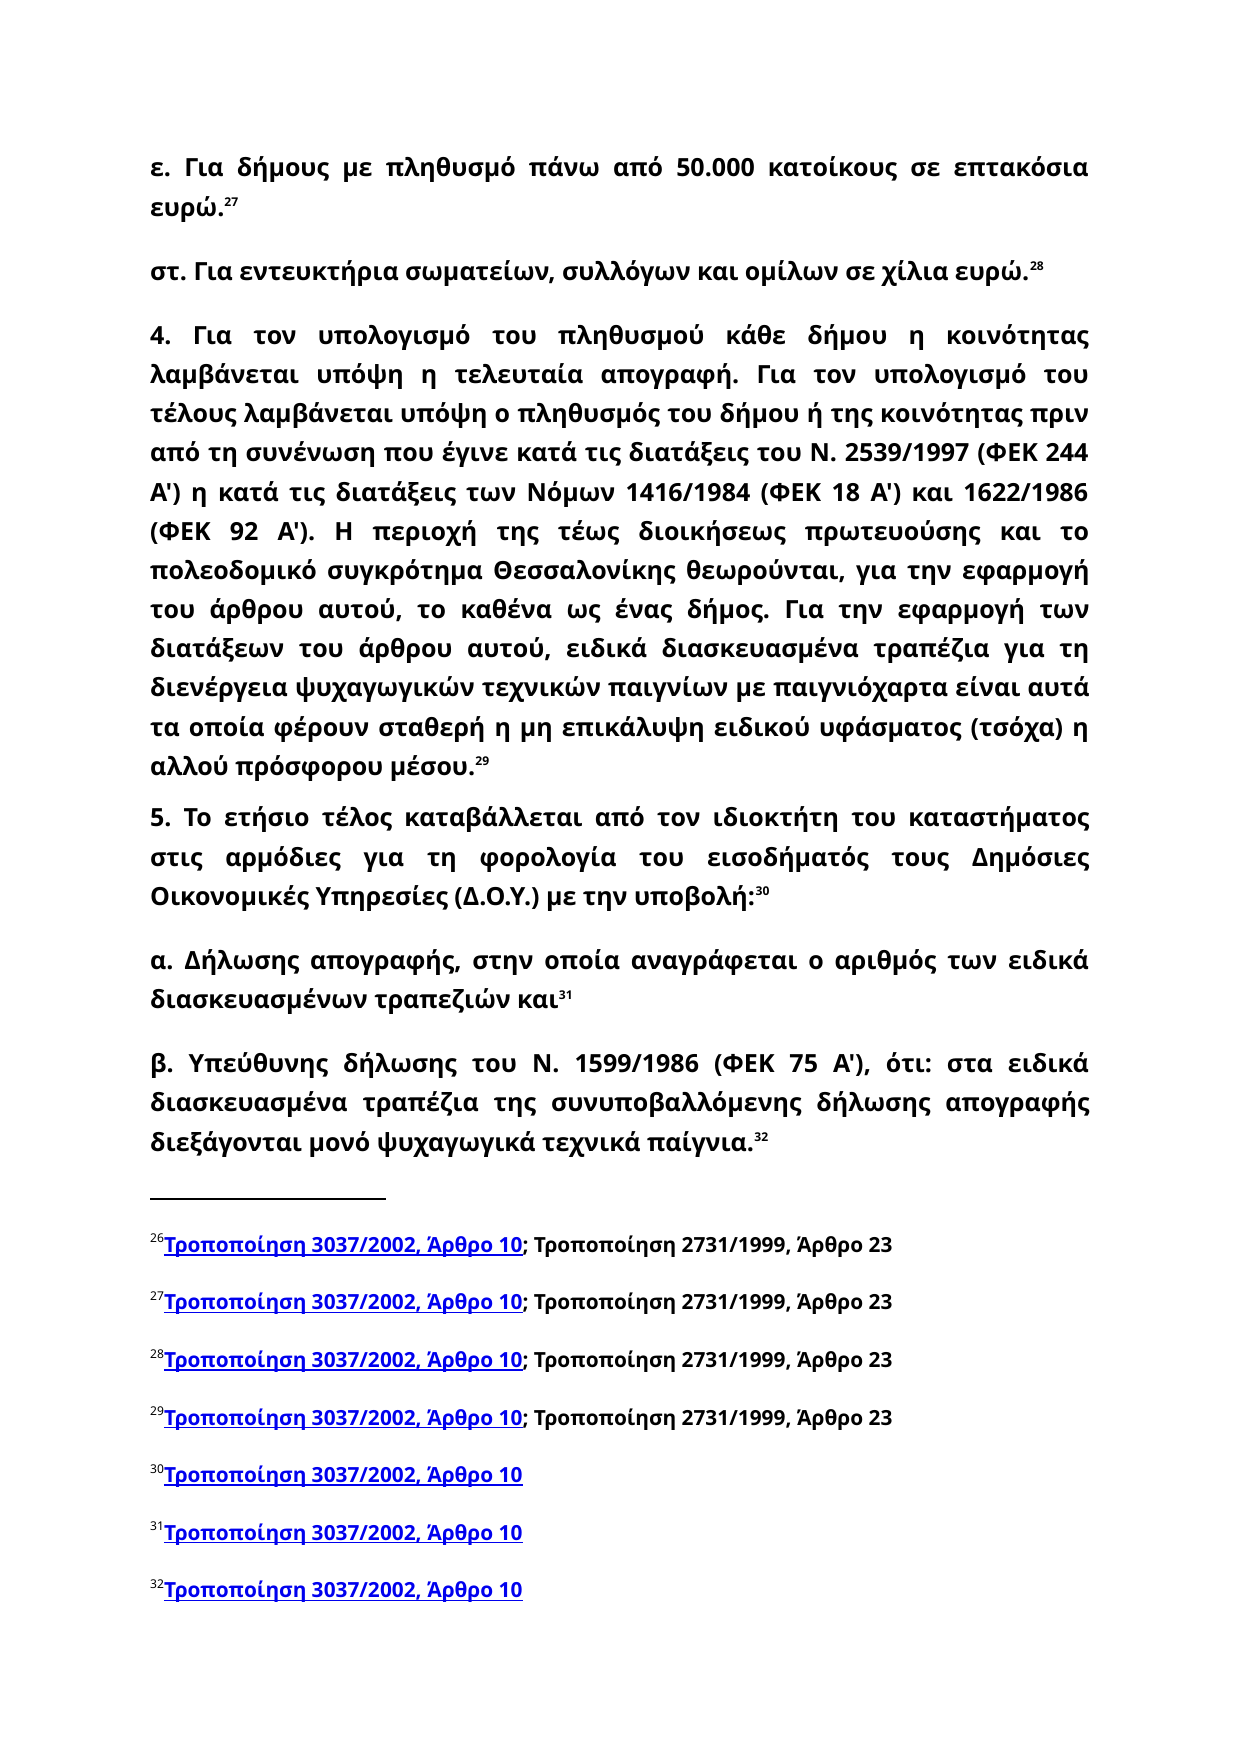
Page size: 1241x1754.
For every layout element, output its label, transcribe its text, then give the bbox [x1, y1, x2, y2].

text 4. Για τον υπολογισμό του πληθυσμού κάθε δήμου η κοινότητας λαμβάνεται υπόψη η τελευταία απογραφή. Για τον υπολογισμό του τέλους λαμβάνεται υπόψη ο πληθυσμός του δήμου ή της κοινότητας πριν από τη συνένωση που έγινε κατά τις διατάξεις του Ν. 2539/1997 (ΦΕΚ 244 Α') η κατά τις διατάξεις των Νόμων 1416/1984 (ΦΕΚ 18 Α') και 1622/1986 (ΦΕΚ 92 Α'). Η περιοχή της τέως διοικήσεως πρωτευούσης και το πολεοδομικό συγκρότημα Θεσσαλονίκης θεωρούνται, για την εφαρμογή του άρθρου αυτού, το καθένα ως ένας δήμος. Για την εφαρμογή των διατάξεων του άρθρου αυτού, ειδικά διασκευασμένα τραπέζια για τη διενέργεια ψυχαγωγικών τεχνικών παιγνίων με παιγνιόχαρτα είναι αυτά τα οποία φέρουν σταθερή η μη επικάλυψη ειδικού υφάσματος (τσόχα) η αλλού πρόσφορου μέσου. [150, 317, 1090, 782]
text Τροποποίηση 3037/2002, Άρθρο 10; Τροποποίηση 2731/1999, Άρθρο 23 [150, 1403, 1090, 1431]
text 5. Το ετήσιο τέλος καταβάλλεται από τον ιδιοκτήτη του καταστήματος στις αρμόδιες για τη φορολογία του εισοδήματός τους Δημόσιες Οικονομικές Υπηρεσίες (Δ.Ο.Υ.) με την υποβολή: [150, 800, 1090, 912]
text Τροποποίηση 3037/2002, Άρθρο 10; Τροποποίηση 2731/1999, Άρθρο 23 [150, 1287, 1090, 1316]
text ε. Για δήμους με πληθυσμό πάνω από 50.000 κατοίκους σε επτακόσια ευρώ. [150, 150, 1090, 223]
text Τροποποίηση 3037/2002, Άρθρο 10 [150, 1460, 1090, 1489]
text Τροποποίηση 3037/2002, Άρθρο 10 [150, 1518, 1090, 1546]
text β. Υπεύθυνης δήλωσης του Ν. 1599/1986 (ΦΕΚ 75 Α'), ότι: στα ειδικά διασκευασμένα τραπέζια της συνυποβαλλόμενης δήλωσης απογραφής διεξάγονται μονό ψυχαγωγικά τεχνικά παίγνια. [150, 1046, 1090, 1158]
text Τροποποίηση 3037/2002, Άρθρο 10; Τροποποίηση 2731/1999, Άρθρο 23 [150, 1345, 1090, 1373]
text Τροποποίηση 3037/2002, Άρθρο 10 [150, 1576, 1090, 1604]
text στ. Για εντευκτήρια σωματείων, συλλόγων και ομίλων σε χίλια ευρώ. [150, 253, 1090, 287]
text Τροποποίηση 3037/2002, Άρθρο 10; Τροποποίηση 2731/1999, Άρθρο 23 [150, 1230, 1090, 1258]
text α. Δήλωσης απογραφής, στην οποία αναγράφεται ο αριθμός των ειδικά διασκευασμένων τραπεζιών και [150, 942, 1090, 1016]
